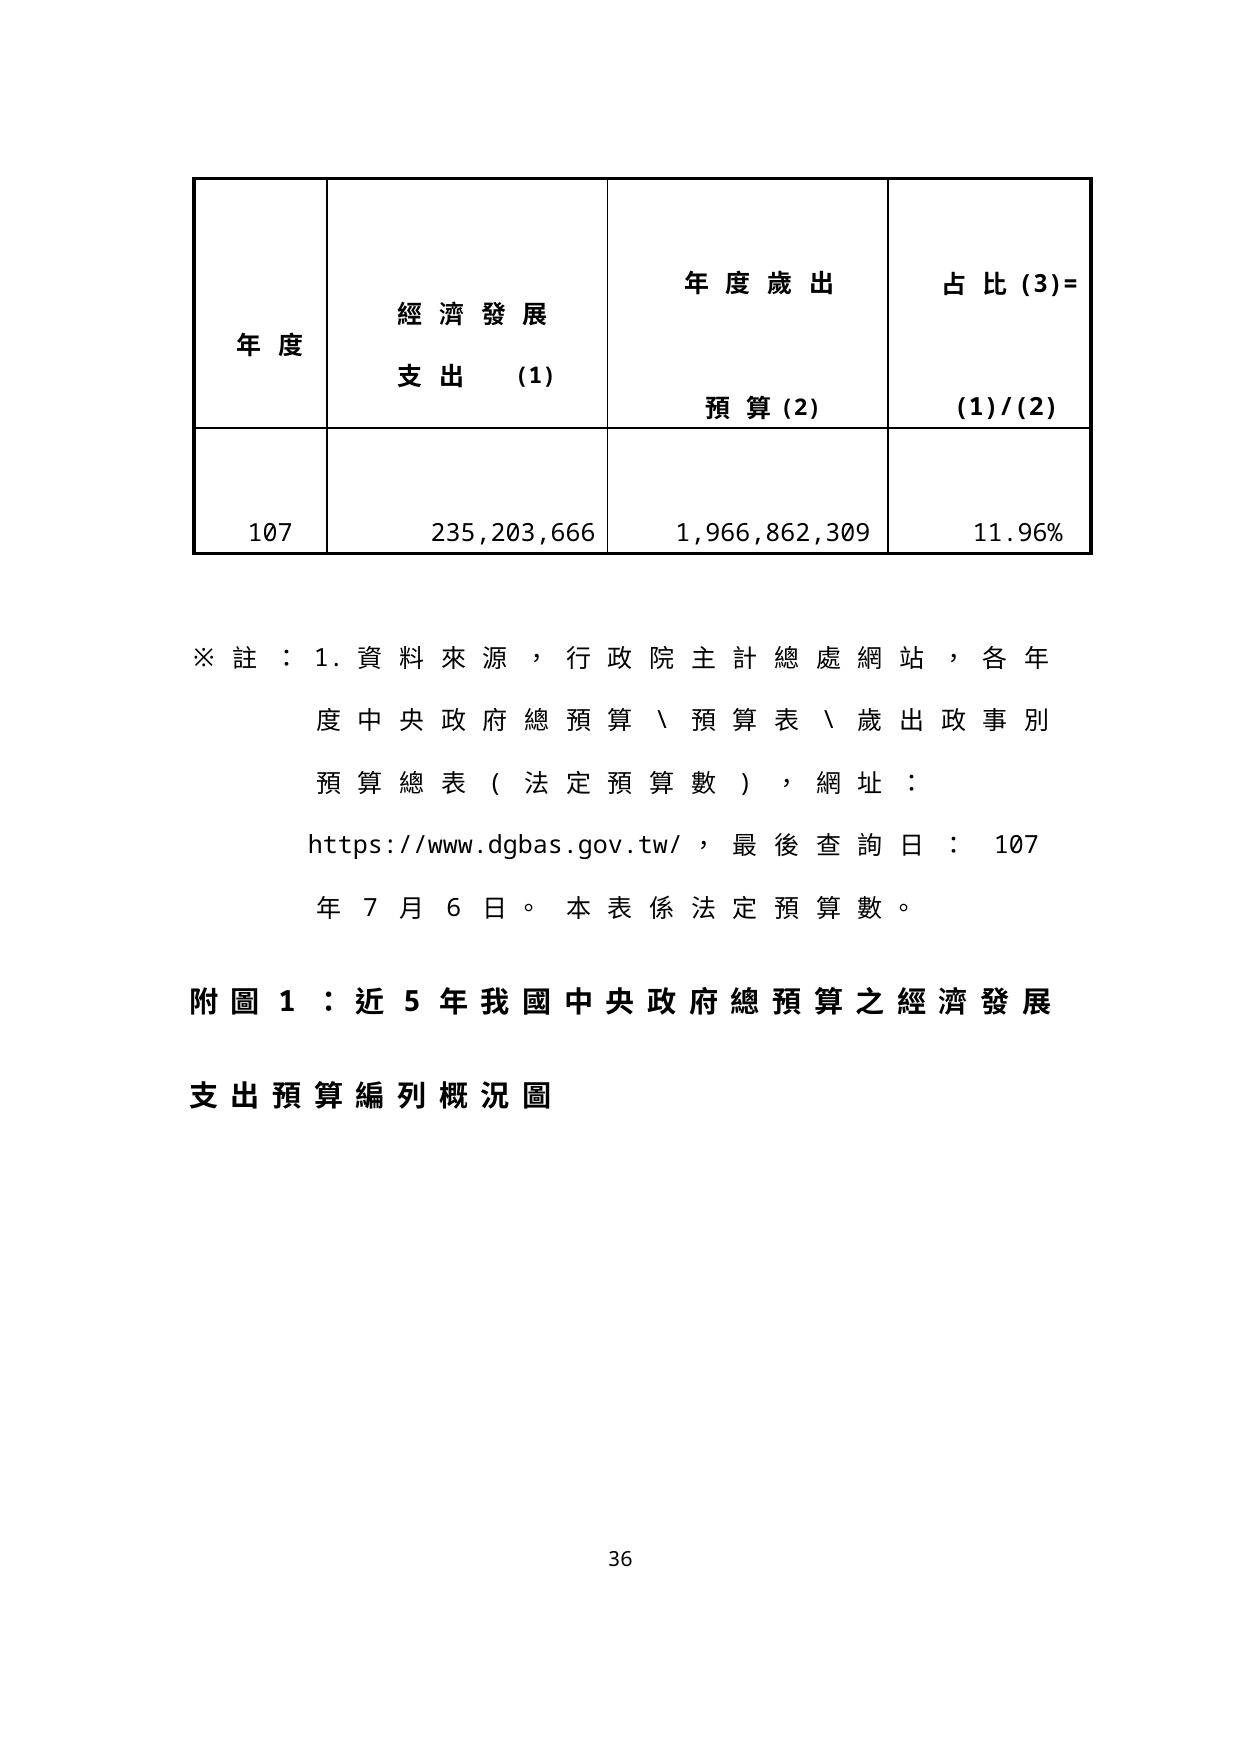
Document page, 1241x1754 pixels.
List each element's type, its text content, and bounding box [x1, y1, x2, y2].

table_header 年度歲出 預算(2) [608, 180, 887, 427]
table_header 占比(3)= (1)/(2) [889, 180, 1089, 427]
table_cell 11.96% [889, 429, 1089, 552]
table_header 年度 [196, 180, 326, 427]
table_cell 1,966,862,309 [608, 429, 887, 552]
table_cell 107 [196, 429, 326, 552]
text 附圖1：近5年我國中央政府總預算之經濟發展支出預算編列概況圖 [183, 927, 1087, 1115]
table_cell 235,203,666 [328, 429, 607, 552]
table_header 經濟發展 支出 (1) [328, 180, 607, 427]
text ※註：1.資料來源，行政院主計總處網站，各年度中央政府總預算\預算表\歲出政事別預算總表(法定預算數)，網址：https://www.dgbas.gov.tw/，最後查詢日：107年7月6日。本表係法定預算數。 [183, 615, 1058, 927]
